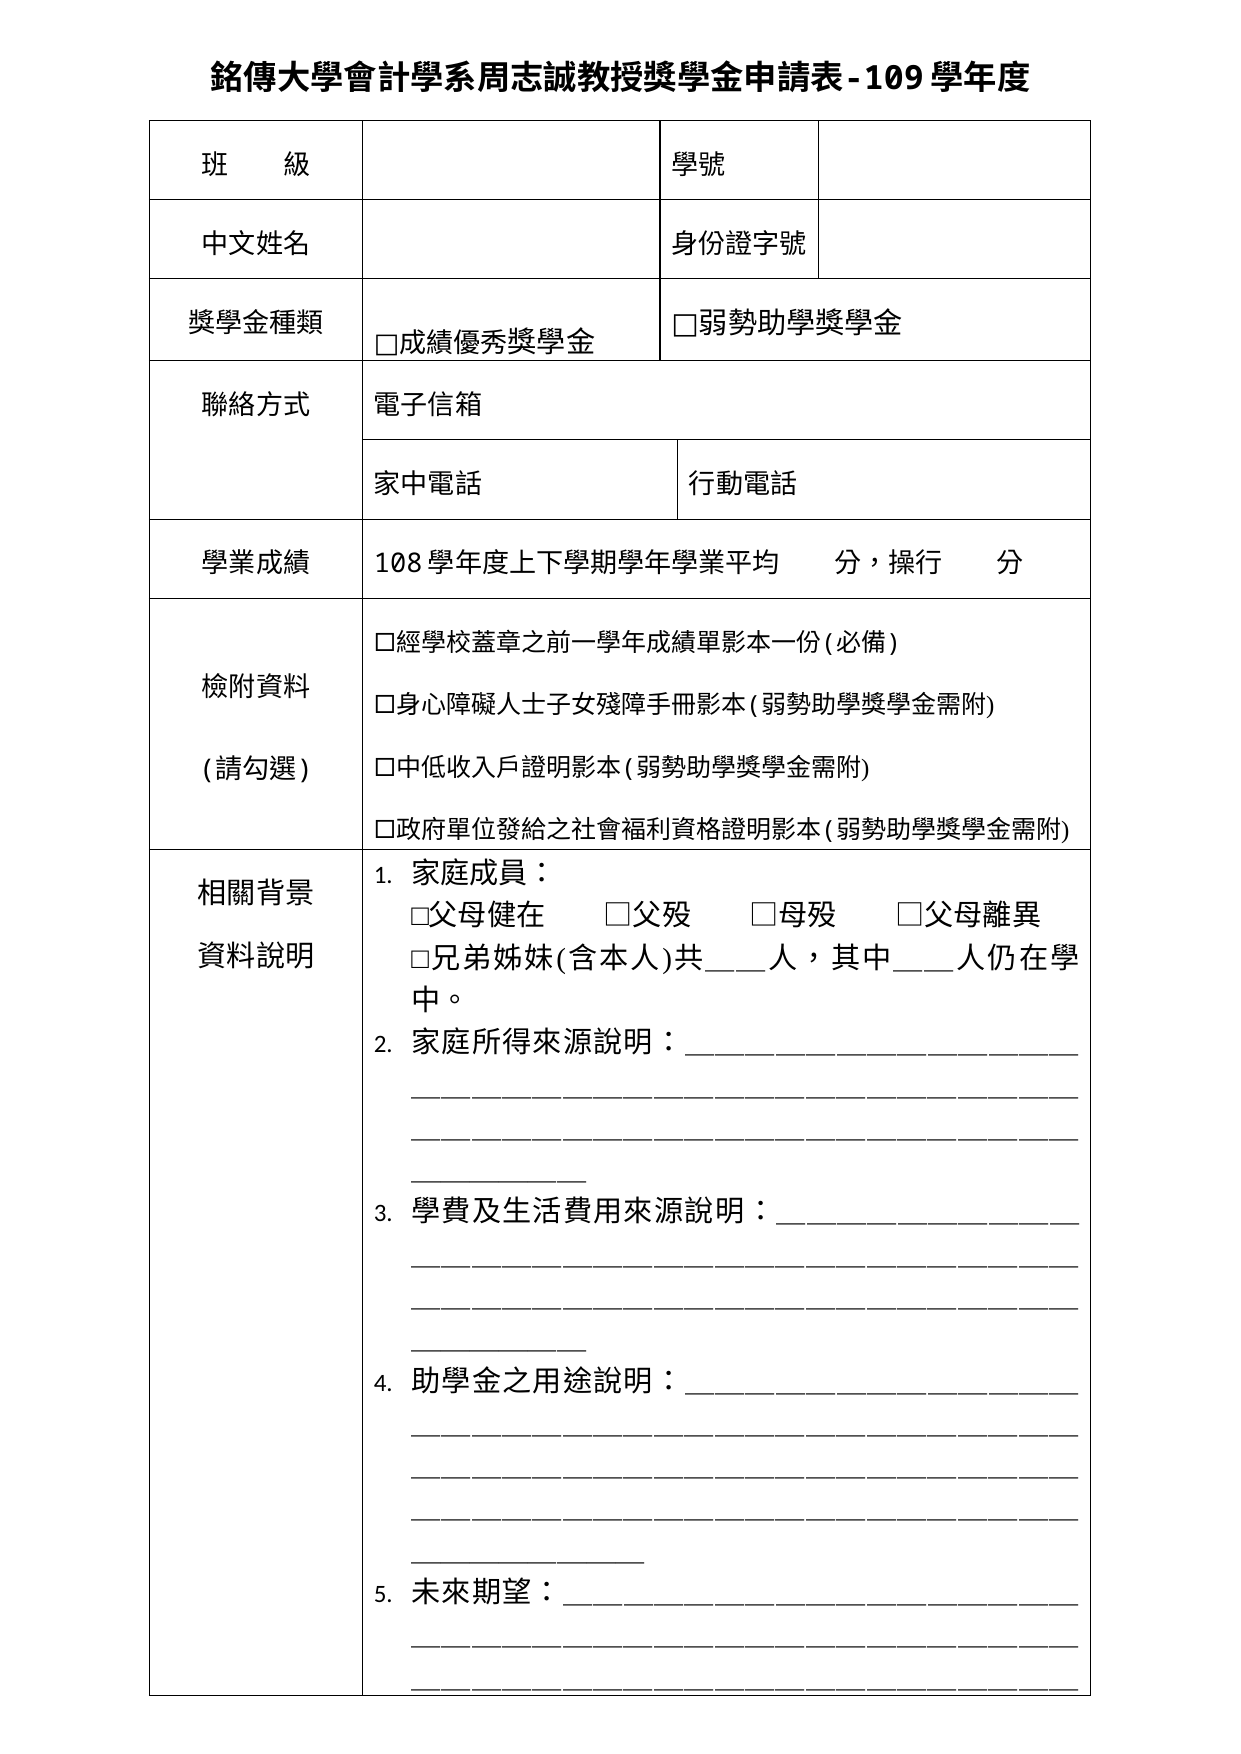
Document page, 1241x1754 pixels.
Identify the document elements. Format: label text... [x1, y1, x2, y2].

table_cell 聯絡方式 [150, 361, 362, 518]
table_header 班 級 [150, 121, 362, 199]
table_header [819, 121, 1090, 199]
table_cell 家庭成員： □父母健在 □父殁 □母殁 □父母離異 □兄弟姊妹(含本人)共＿＿人，其中＿＿人仍在學中。 家庭所得來源說明：＿＿＿＿＿＿＿＿＿＿＿＿＿＿＿＿＿＿＿＿＿＿＿＿＿＿＿＿＿＿＿＿＿＿＿＿＿＿＿＿＿＿＿＿＿＿＿＿＿＿＿＿＿＿＿＿＿＿＿＿＿＿＿ 學費及生活費用來源說明：＿＿＿＿＿＿＿＿＿＿＿＿＿＿＿＿＿＿＿＿＿＿＿＿＿＿＿＿＿＿＿＿＿＿＿＿＿＿＿＿＿＿＿＿＿＿＿＿＿＿＿＿＿＿＿＿＿＿＿＿ 助學金之用途說明：＿＿＿＿＿＿＿＿＿＿＿＿＿＿＿＿＿＿＿＿＿＿＿＿＿＿＿＿＿＿＿＿＿＿＿＿＿＿＿＿＿＿＿＿＿＿＿＿＿＿＿＿＿＿＿＿＿＿＿＿＿＿＿＿＿＿＿＿＿＿＿＿＿＿＿＿＿＿＿＿＿＿＿＿＿＿＿ 未來期望：＿＿＿＿＿＿＿＿＿＿＿＿＿＿＿＿＿＿＿＿＿＿＿＿＿＿＿＿＿＿＿＿＿＿＿＿＿＿＿＿＿＿＿＿＿＿＿＿＿＿＿＿＿＿＿＿＿＿＿＿＿＿＿＿＿＿＿＿＿＿＿＿＿＿＿＿＿＿＿＿＿＿ 申請人簽名：＿＿＿＿＿＿＿＿＿ [363, 850, 1090, 1695]
table_cell 家中電話 [363, 440, 677, 518]
table_cell □成績優秀獎學金 [363, 279, 659, 360]
table_cell 學業成績 [150, 520, 362, 597]
table_header [363, 121, 659, 199]
table_cell □弱勢助學獎學金 [661, 279, 1090, 360]
table_cell [363, 200, 659, 278]
table_cell [819, 200, 1090, 278]
text 銘傳大學會計學系周志誠教授獎學金申請表-109學年度 [187, 33, 1053, 96]
table_cell 經學校蓋章之前一學年成績單影本一份(必備) 身心障礙人士子女殘障手冊影本(弱勢助學獎學金需附) 中低收入戶證明影本(弱勢助學獎學金需附) 政府單位發給之社會褔利資格證明影本(弱勢助學獎學金需附) [363, 599, 1090, 848]
table_cell 電子信箱 [363, 361, 1090, 439]
table_cell 檢附資料 (請勾選) [150, 599, 362, 848]
table_cell 行動電話 [678, 440, 1090, 518]
table_header 學號 [661, 121, 818, 199]
table_cell 108學年度上下學期學年學業平均 分，操行 分 [363, 520, 1090, 597]
table_cell 獎學金種類 [150, 279, 362, 360]
table_cell 相關背景 資料說明 [150, 850, 362, 1695]
table_cell 身份證字號 [661, 200, 818, 278]
table_cell 中文姓名 [150, 200, 362, 278]
